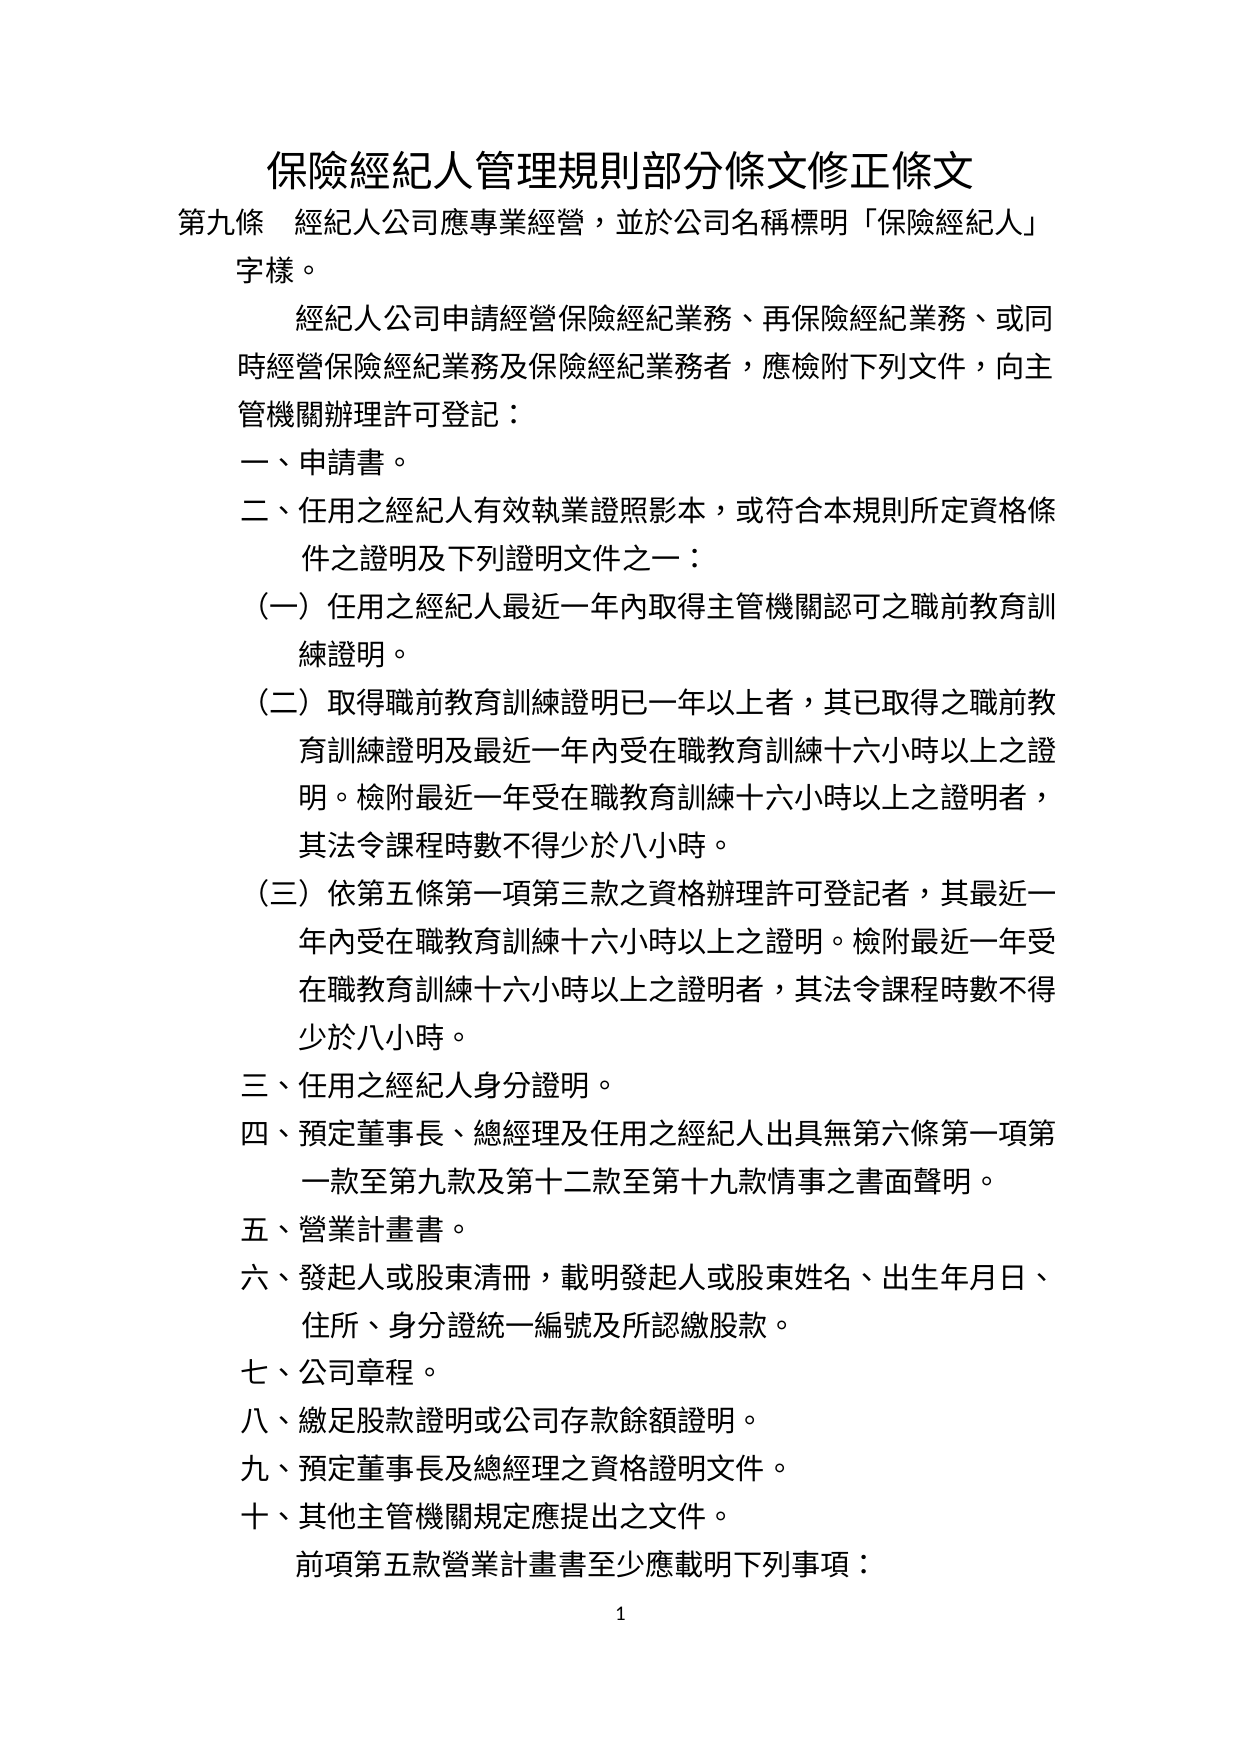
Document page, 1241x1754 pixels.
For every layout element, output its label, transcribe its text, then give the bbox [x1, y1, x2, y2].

text 前項第五款營業計畫書至少應載明下列事項： [237, 1537, 1062, 1585]
text 五、營業計畫書。 [240, 1202, 1063, 1250]
text 第九條 經紀人公司應專業經營，並於公司名稱標明「保險經紀人」字樣。 [177, 196, 1063, 291]
text （一）任用之經紀人最近一年內取得主管機關認可之職前教育訓練證明。 [240, 579, 1063, 675]
text 一、申請書。 [240, 435, 1063, 483]
text 二、任用之經紀人有效執業證照影本，或符合本規則所定資格條件之證明及下列證明文件之一： [240, 483, 1063, 579]
text 六、發起人或股東清冊，載明發起人或股東姓名、出生年月日、住所、身分證統一編號及所認繳股款。 [240, 1250, 1063, 1346]
text 保險經紀人管理規則部分條文修正條文 [177, 148, 1063, 196]
text 九、預定董事長及總經理之資格證明文件。 [240, 1441, 1063, 1489]
text 七、公司章程。 [240, 1346, 1063, 1393]
text 經紀人公司申請經營保險經紀業務、再保險經紀業務、或同時經營保險經紀業務及保險經紀業務者，應檢附下列文件，向主管機關辦理許可登記： [237, 291, 1062, 435]
text （三）依第五條第一項第三款之資格辦理許可登記者，其最近一年內受在職教育訓練十六小時以上之證明。檢附最近一年受在職教育訓練十六小時以上之證明者，其法令課程時數不得少於八小時。 [240, 866, 1063, 1058]
text （二）取得職前教育訓練證明已一年以上者，其已取得之職前教育訓練證明及最近一年內受在職教育訓練十六小時以上之證明。檢附最近一年受在職教育訓練十六小時以上之證明者，其法令課程時數不得少於八小時。 [240, 675, 1063, 866]
text 十、其他主管機關規定應提出之文件。 [240, 1489, 1063, 1537]
text 四、預定董事長、總經理及任用之經紀人出具無第六條第一項第一款至第九款及第十二款至第十九款情事之書面聲明。 [240, 1106, 1063, 1202]
text 八、繳足股款證明或公司存款餘額證明。 [240, 1393, 1063, 1441]
text 三、任用之經紀人身分證明。 [240, 1058, 1063, 1106]
